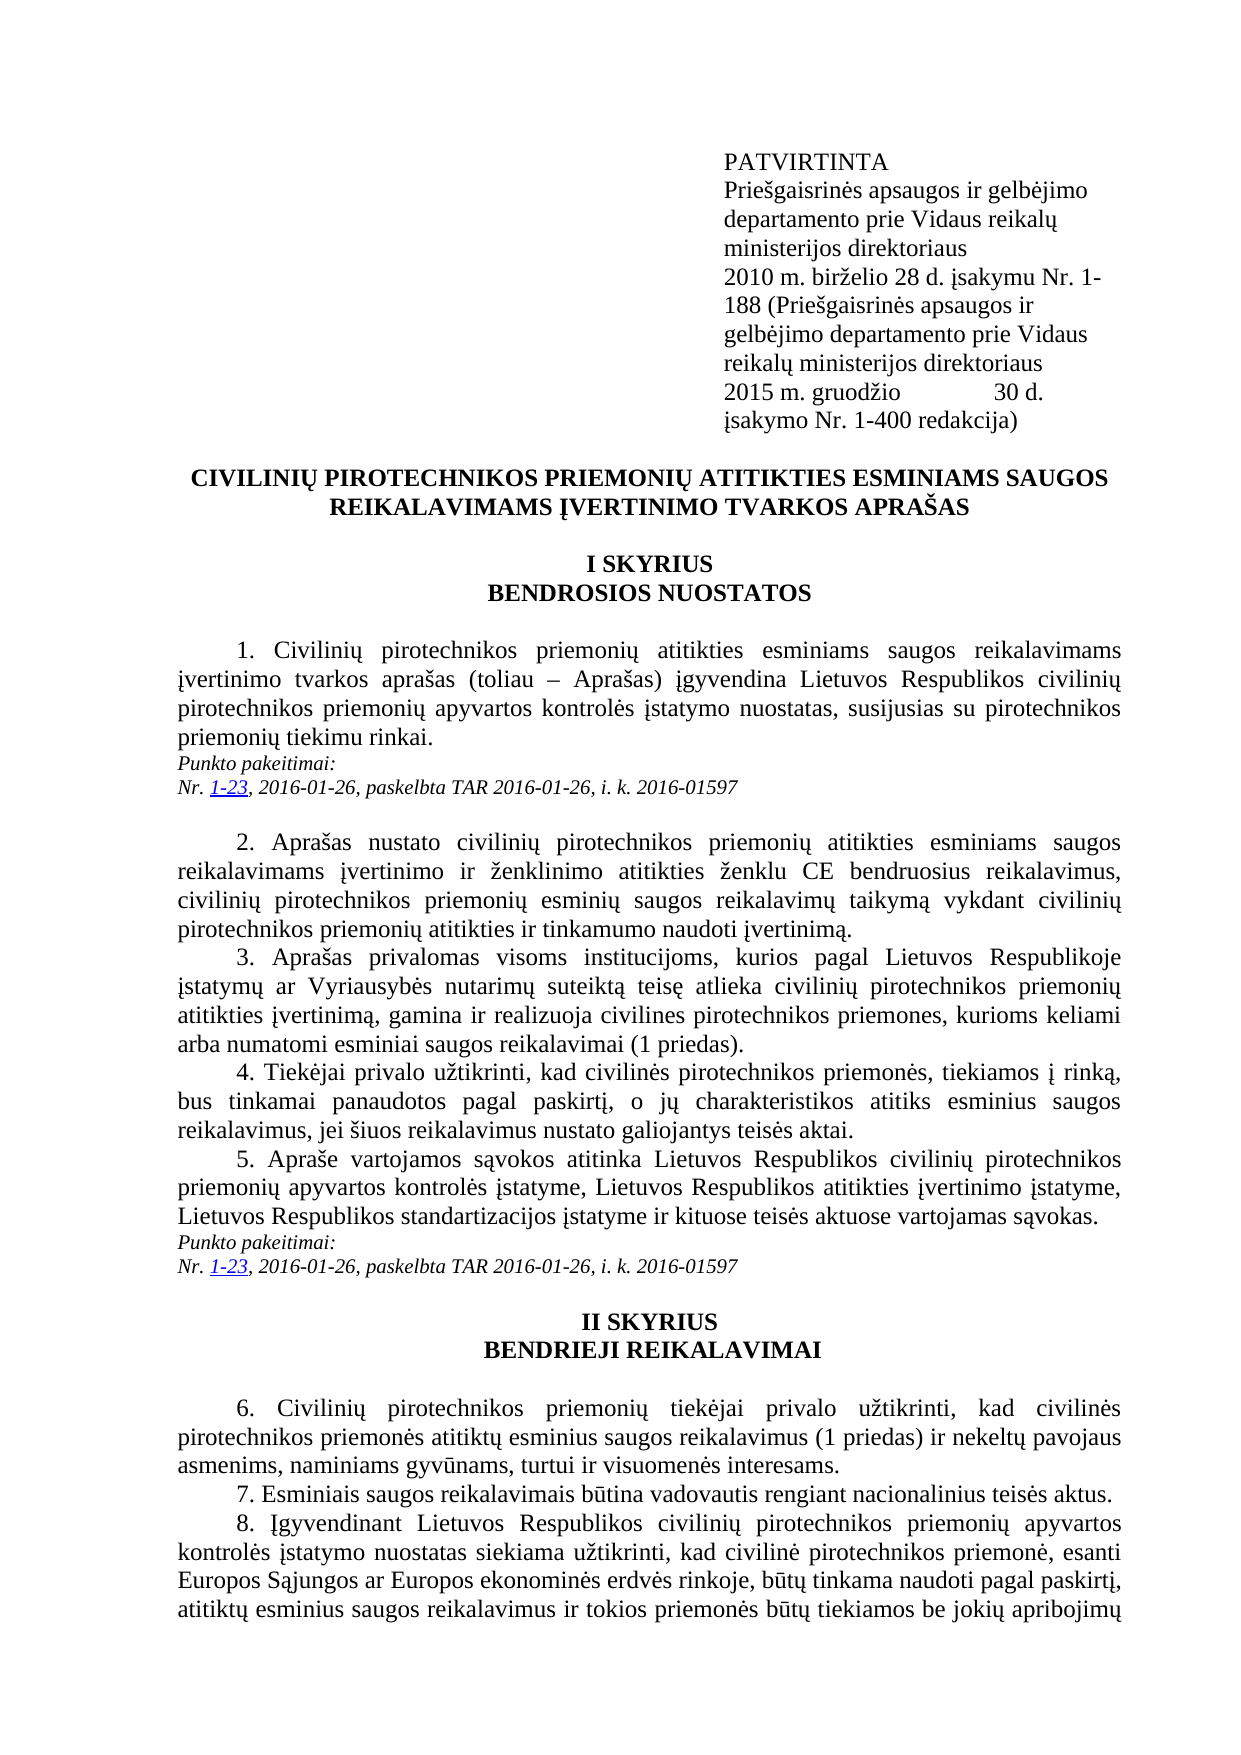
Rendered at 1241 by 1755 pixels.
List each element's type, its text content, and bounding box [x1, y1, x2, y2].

text II SKYRIUS [177, 1307, 1122, 1336]
text BENDRIEJI REIKALAVIMAI [177, 1336, 1122, 1364]
text 6. Civilinių pirotechnikos priemonių tiekėjai privalo užtikrinti, kad civilinės pirotechnikos priemonės atitiktų esminius saugos reikalavimus (1 priedas) ir nekeltų pavojaus asmenims, naminiams gyvūnams, turtui ir visuomenės interesams. [177, 1393, 1122, 1479]
text Nr. 1-23, 2016-01-26, paskelbta TAR 2016-01-26, i. k. 2016-01597 [177, 775, 1122, 799]
text BENDROSIOS NUOSTATOS [177, 578, 1122, 607]
text Punkto pakeitimai: [177, 751, 1122, 775]
text Priešgaisrinės apsaugos ir gelbėjimo [723, 176, 1122, 204]
text 2. Aprašas nustato civilinių pirotechnikos priemonių atitikties esminiams saugos reikalavimams įvertinimo ir ženklinimo atitikties ženklu CE bendruosius reikalavimus, civilinių pirotechnikos priemonių esminių saugos reikalavimų taikymą vykdant civilinių pirotechnikos priemonių atitikties ir tinkamumo naudoti įvertinimą. [177, 827, 1122, 942]
text 3. Aprašas privalomas visoms institucijoms, kurios pagal Lietuvos Respublikoje įstatymų ar Vyriausybės nutarimų suteiktą teisę atlieka civilinių pirotechnikos priemonių atitikties įvertinimą, gamina ir realizuoja civilines pirotechnikos priemones, kurioms keliami arba numatomi esminiai saugos reikalavimai (1 priedas). [177, 942, 1122, 1057]
text 7. Esminiais saugos reikalavimais būtina vadovautis rengiant nacionalinius teisės aktus. [177, 1479, 1122, 1508]
text 8. Įgyvendinant Lietuvos Respublikos civilinių pirotechnikos priemonių apyvartos kontrolės įstatymo nuostatas siekiama užtikrinti, kad civilinė pirotechnikos priemonė, esanti Europos Sąjungos ar Europos ekonominės erdvės rinkoje, būtų tinkama naudoti pagal paskirtį, atitiktų esminius saugos reikalavimus ir tokios priemonės būtų tiekiamos be jokių apribojimų [177, 1508, 1122, 1623]
text Punkto pakeitimai: [177, 1230, 1122, 1254]
text 4. Tiekėjai privalo užtikrinti, kad civilinės pirotechnikos priemonės, tiekiamos į rinką, bus tinkamai panaudotos pagal paskirtį, o jų charakteristikos atitiks esminius saugos reikalavimus, jei šiuos reikalavimus nustato galiojantys teisės aktai. [177, 1057, 1122, 1144]
text 5. Apraše vartojamos sąvokos atitinka Lietuvos Respublikos civilinių pirotechnikos priemonių apyvartos kontrolės įstatyme, Lietuvos Respublikos atitikties įvertinimo įstatyme, Lietuvos Respublikos standartizacijos įstatyme ir kituose teisės aktuose vartojamas sąvokas. [177, 1144, 1122, 1230]
text 2015 m. gruodžio 30 d. įsakymo Nr. 1-400 redakcija) [723, 377, 1122, 434]
text Nr. 1-23, 2016-01-26, paskelbta TAR 2016-01-26, i. k. 2016-01597 [177, 1254, 1122, 1278]
text CIVILINIŲ PIROTECHNIKOS PRIEMONIŲ Atitikties ESMINIAMS SAUGOS REIKALAVIMAMS ĮVERTINIMO TVARKOS aprašAS [177, 463, 1122, 521]
text 1. Civilinių pirotechnikos priemonių atitikties esminiams saugos reikalavimams įvertinimo tvarkos aprašas (toliau – Aprašas) įgyvendina Lietuvos Respublikos civilinių pirotechnikos priemonių apyvartos kontrolės įstatymo nuostatas, susijusias su pirotechnikos priemonių tiekimu rinkai. [177, 636, 1122, 751]
text 2010 m. birželio 28 d. įsakymu Nr. 1-188 (Priešgaisrinės apsaugos ir gelbėjimo departamento prie Vidaus reikalų ministerijos direktoriaus [723, 262, 1122, 377]
text PATVIRTINTA [723, 147, 1122, 176]
text I SKYRIUS [177, 549, 1122, 578]
text ministerijos direktoriaus [723, 233, 1122, 262]
text departamento prie Vidaus reikalų [723, 204, 1122, 233]
